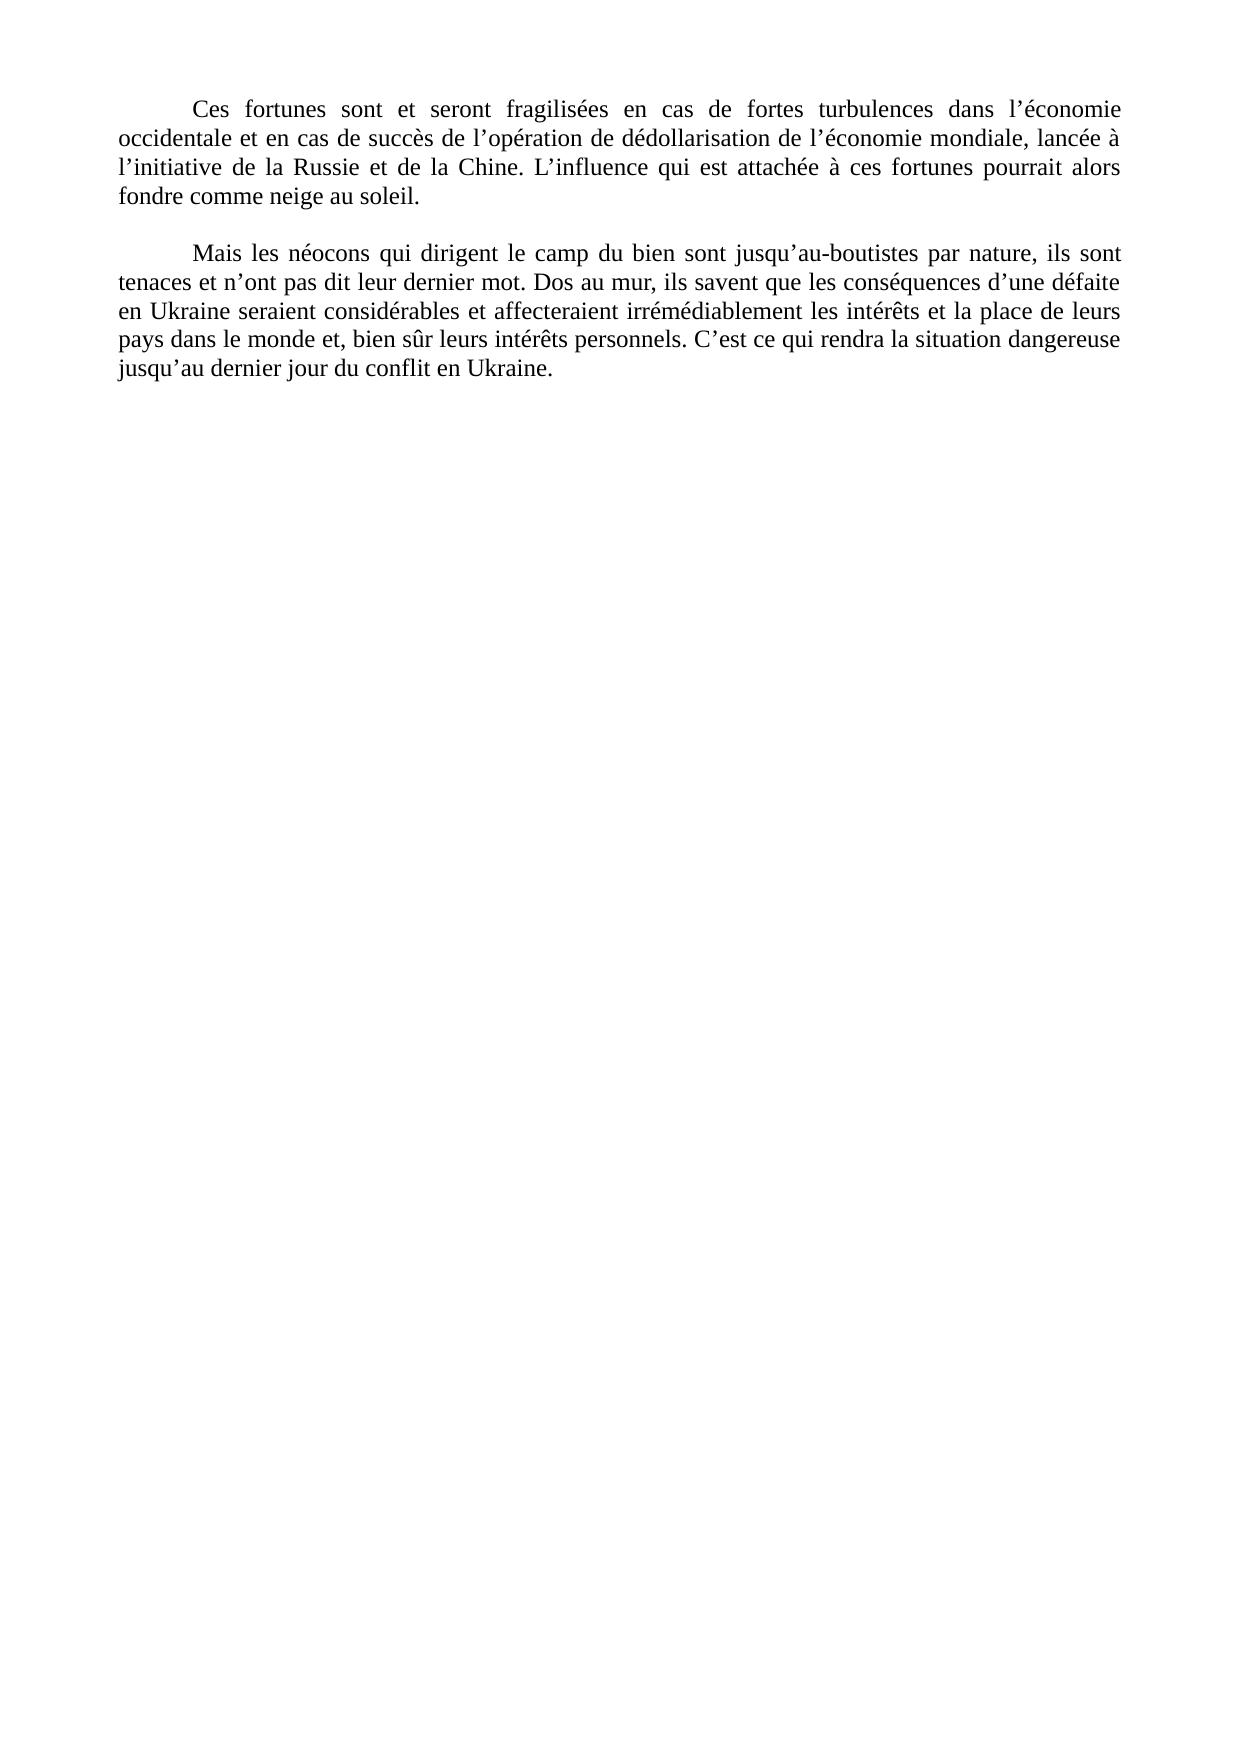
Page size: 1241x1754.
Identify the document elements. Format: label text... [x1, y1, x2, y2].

text Ces fortunes sont et seront fragilisées en cas de fortes turbulences dans l’économie occidentale et en cas de succès de l’opération de dédollarisation de l’économie mondiale, lancée à l’initiative de la Russie et de la Chine. L’influence qui est attachée à ces fortunes pourrait alors fondre comme neige au soleil. [118, 94, 1122, 209]
text Mais les néocons qui dirigent le camp du bien sont jusqu’au-boutistes par nature, ils sont tenaces et n’ont pas dit leur dernier mot. Dos au mur, ils savent que les conséquences d’une défaite en Ukraine seraient considérables et affecteraient irrémédiablement les intérêts et la place de leurs pays dans le monde et, bien sûr leurs intérêts personnels. C’est ce qui rendra la situation dangereuse jusqu’au dernier jour du conflit en Ukraine. [118, 238, 1122, 382]
